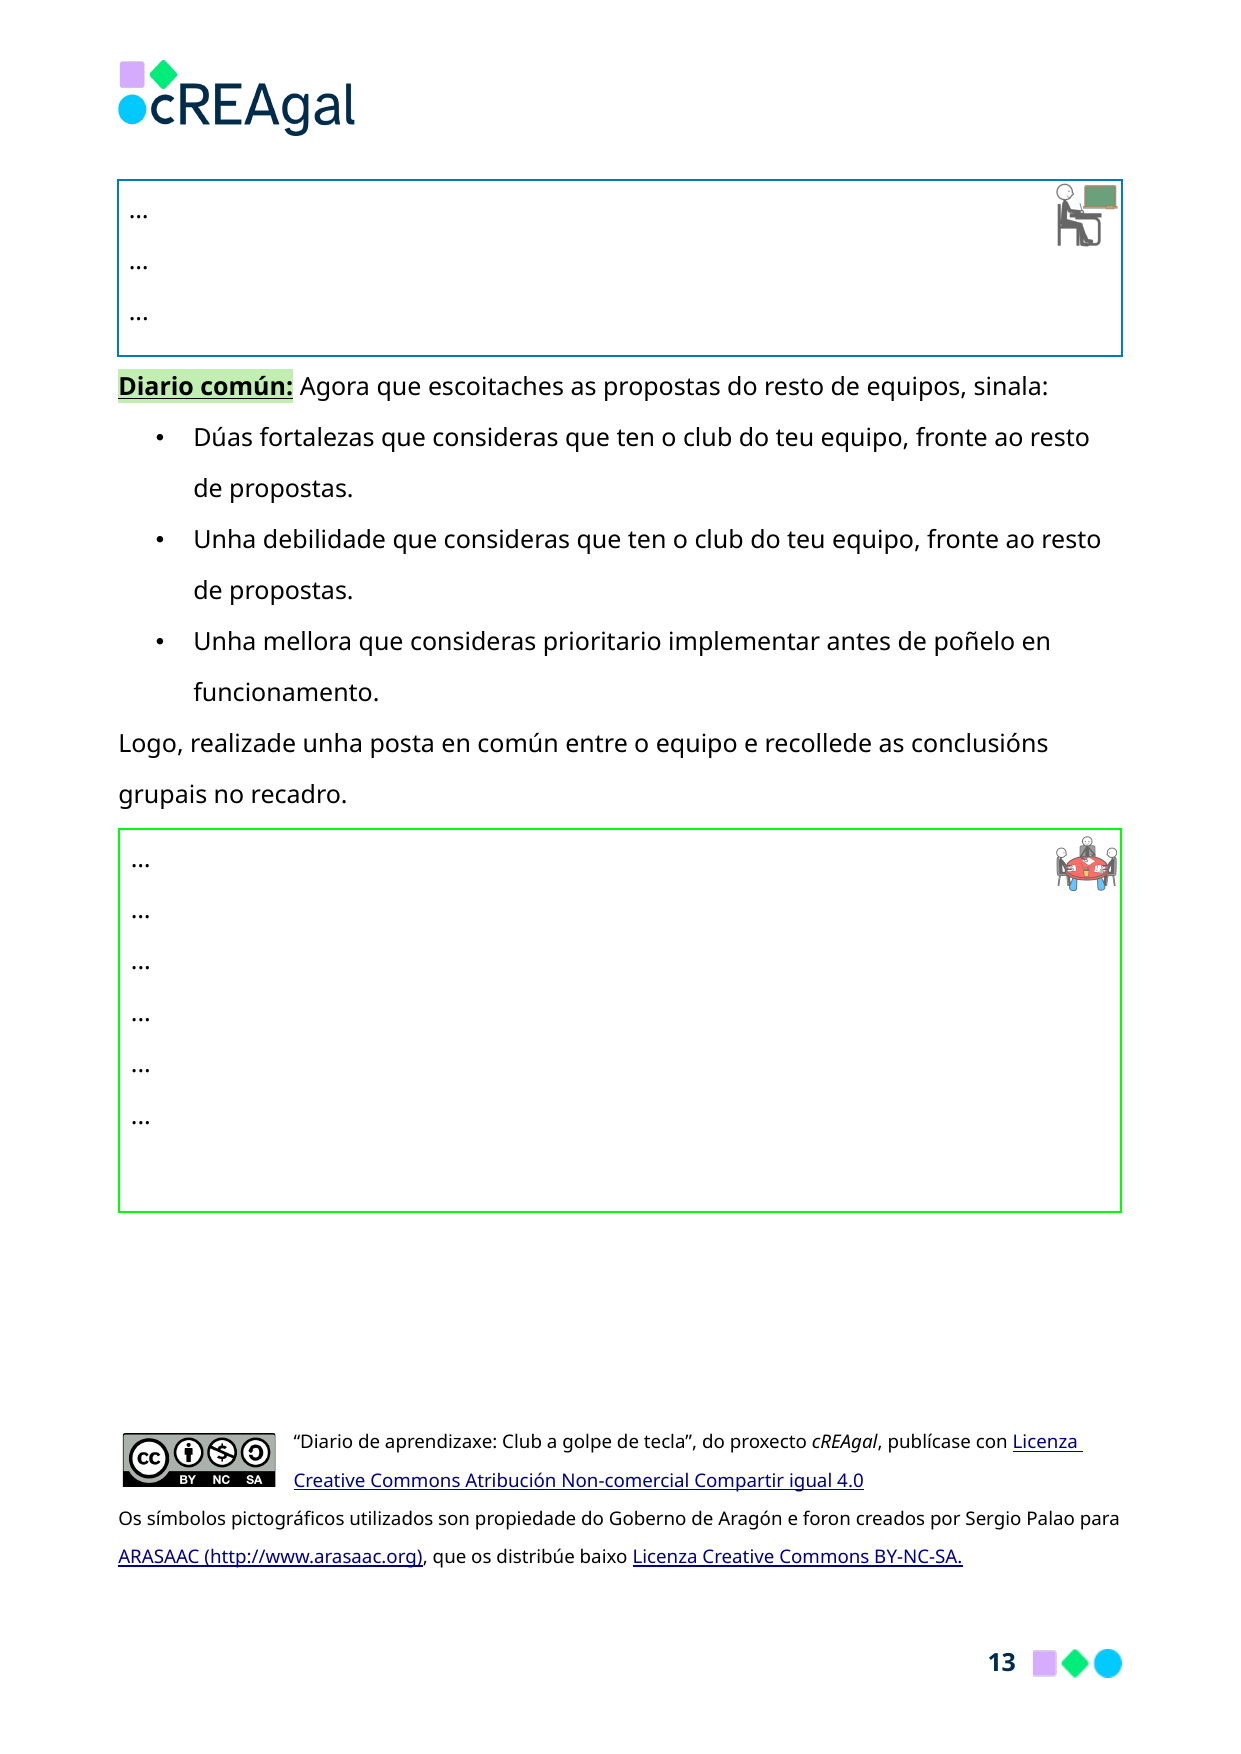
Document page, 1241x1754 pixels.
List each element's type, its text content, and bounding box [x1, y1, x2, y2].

picture [1032, 1649, 1105, 1678]
list Dúas fortalezas que consideras que ten o club do teu equipo, fronte ao resto de propostas. [156, 420, 1122, 505]
picture [1111, 1666, 1122, 1678]
text Logo, realizade unha posta en común entre o equipo e recollede as conclusións grupais no recadro. [118, 726, 1122, 811]
table_header … … ... [119, 181, 1121, 355]
text Diario común: Agora que escoitaches as propostas do resto de equipos, sinala: [118, 369, 1122, 403]
table_header … … ... ... ... ... [120, 830, 1120, 1211]
picture [122, 1433, 276, 1487]
list Unha mellora que consideras prioritario implementar antes de poñelo en funcionamento. [156, 624, 1122, 709]
picture [118, 60, 355, 136]
list Unha debilidade que consideras que ten o club do teu equipo, fronte ao resto de propostas. [156, 522, 1122, 607]
picture [1112, 1649, 1122, 1660]
text Os símbolos pictográficos utilizados son propiedade do Goberno de Aragón e foron creados por Sergio Palao para ARASAAC (http://www.arasaac.org), que os distribúe baixo Licenza Creative Commons BY-NC-SA. [118, 1505, 1122, 1569]
text “Diario de aprendizaxe: Club a golpe de tecla”, do proxecto cREAgal, publícase con Licenza Creative Commons Atribución Non-comercial Compartir igual 4.0 [118, 1429, 1122, 1492]
